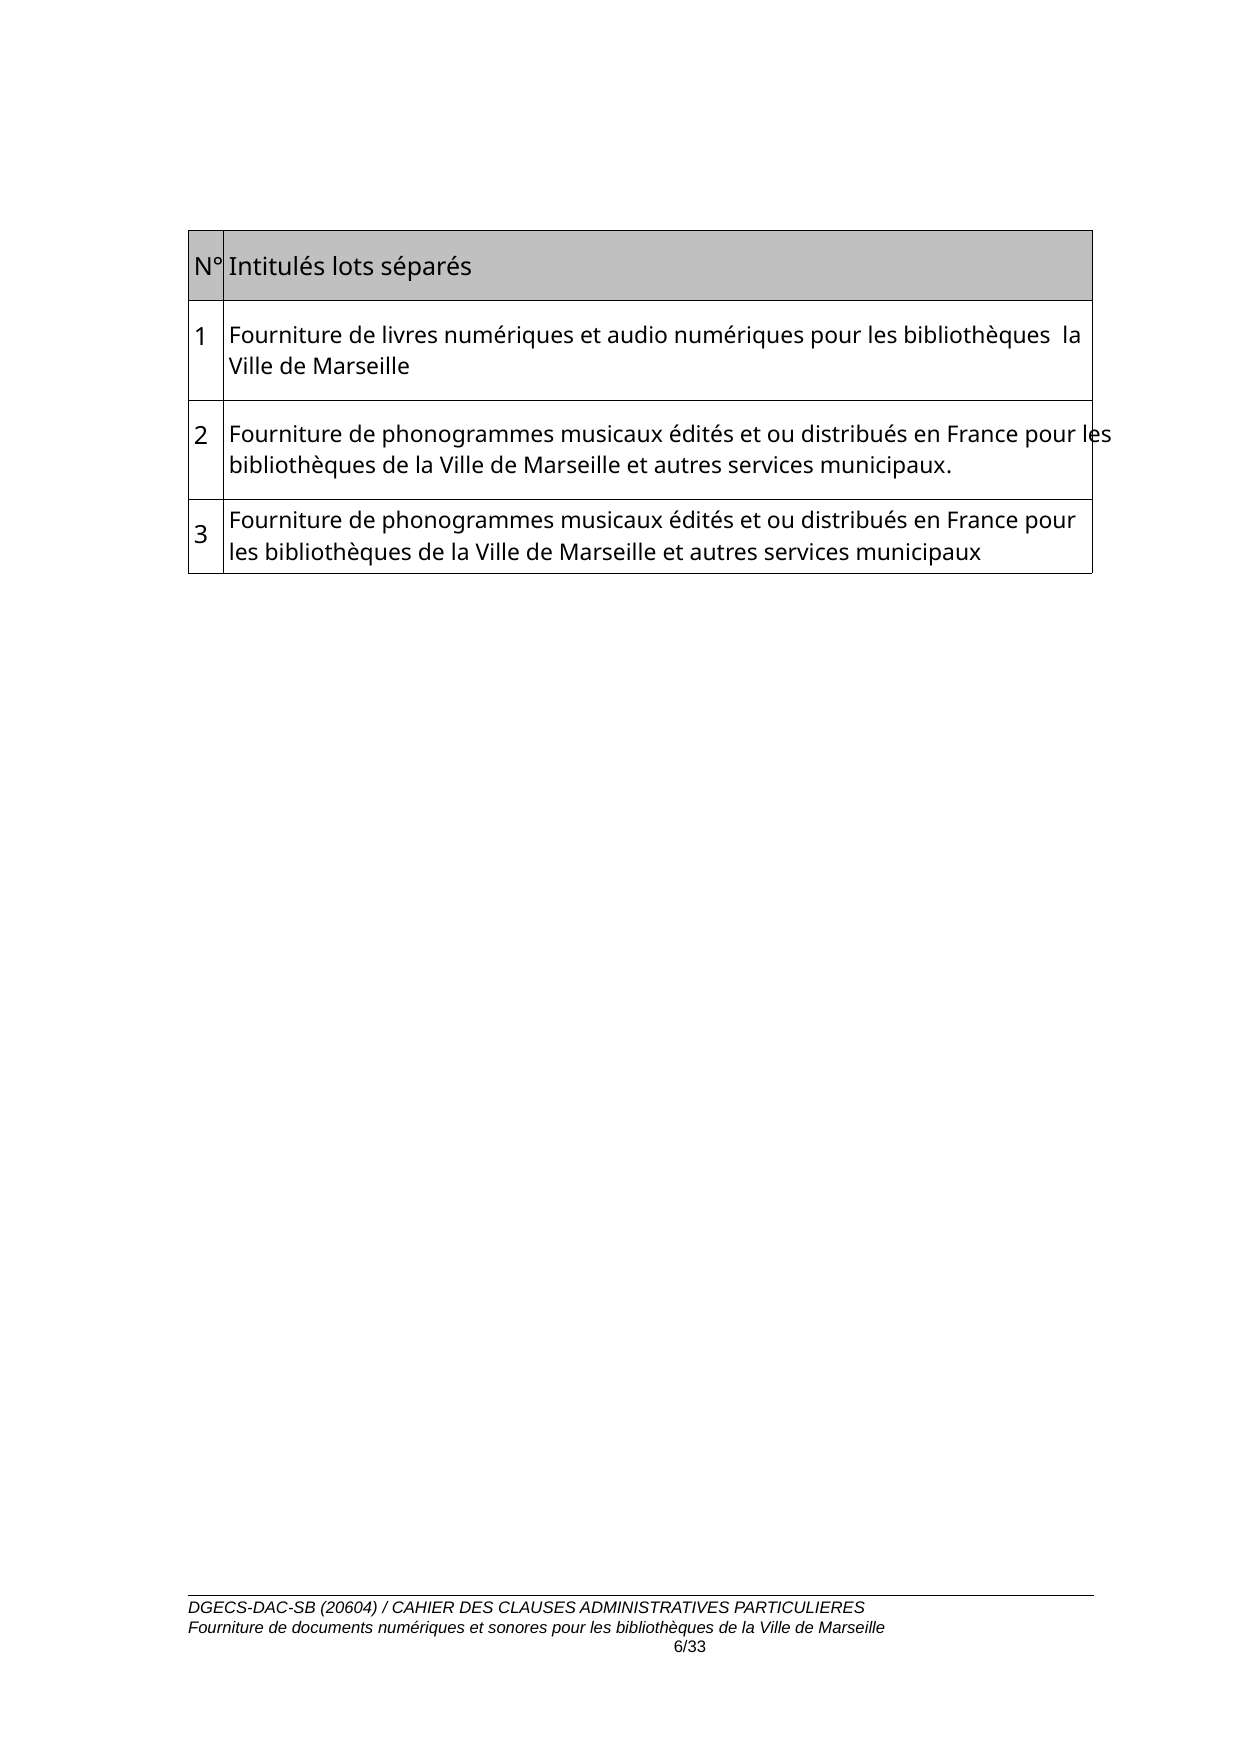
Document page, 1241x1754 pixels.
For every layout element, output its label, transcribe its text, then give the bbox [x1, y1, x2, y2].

table_header N° [189, 231, 223, 300]
table_cell Fourniture de livres numériques et audio numériques pour les bibliothèques la Ville de Marseille [224, 301, 1092, 399]
table_cell 1 [189, 301, 223, 399]
table_cell Fourniture de phonogrammes musicaux édités et ou distribués en France pour les bibliothèques de la Ville de Marseille et autres services municipaux. [224, 401, 1092, 498]
table_cell 2 [189, 401, 223, 498]
table_cell 3 [189, 500, 223, 573]
table_header Intitulés lots séparés [224, 231, 1092, 300]
table_cell Fourniture de phonogrammes musicaux édités et ou distribués en France pour les bibliothèques de la Ville de Marseille et autres services municipaux [224, 500, 1092, 573]
